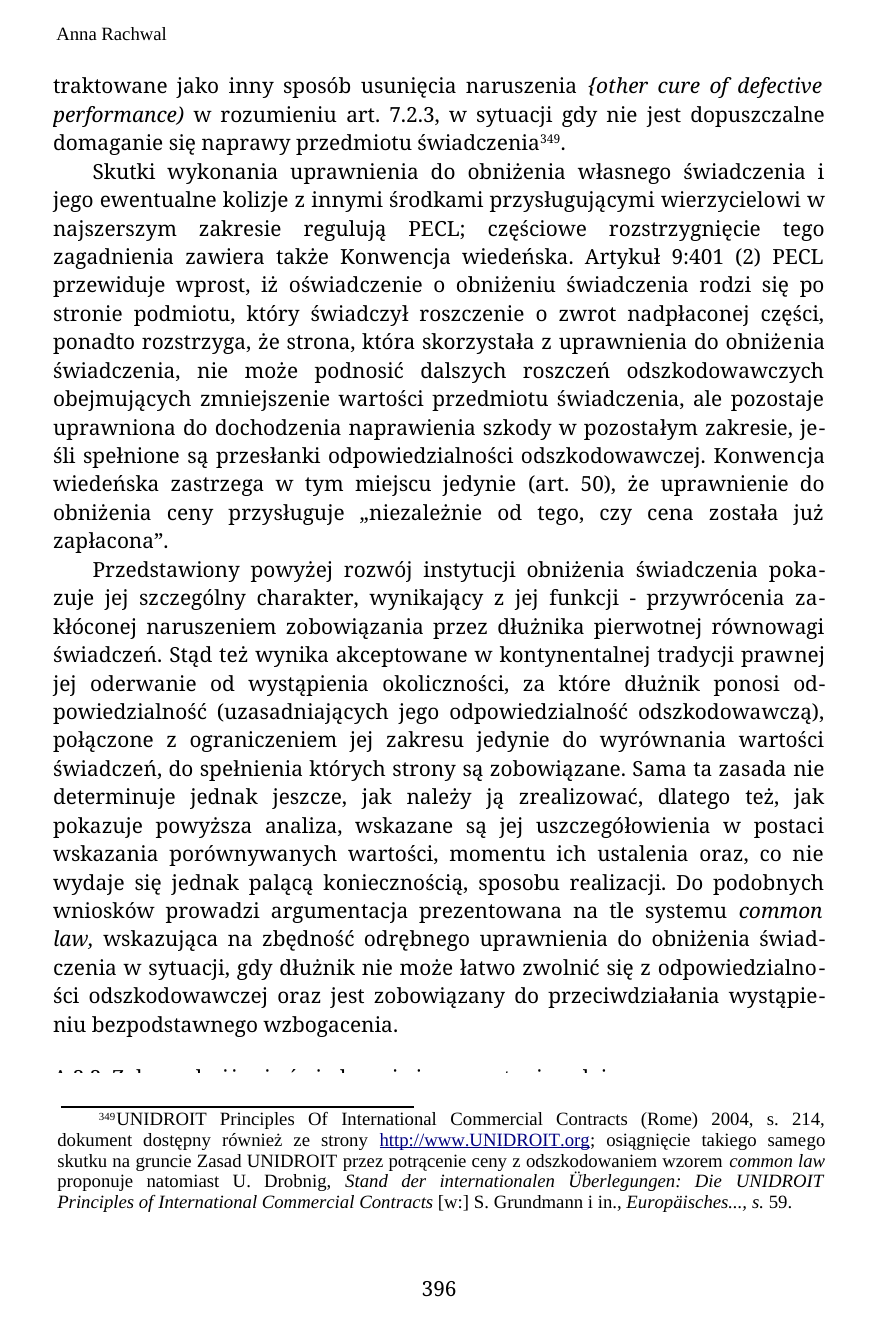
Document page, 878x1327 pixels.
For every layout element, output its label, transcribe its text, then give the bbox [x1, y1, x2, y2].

text Anna Rachwal [56, 23, 174, 44]
text A.2.2. Zakres obniżenia świadczenia i moment miarodajny [53, 1063, 825, 1072]
text Skutki wykonania uprawnienia do obniżenia własnego świadczenia i jego ewentualne kolizje z innymi środkami przysługującymi wierzycielo­wi w najszerszym zakresie regulują PECL; częściowe rozstrzygnięcie tego zagadnienia zawiera także Konwencja wiedeńska. Artykuł 9:401 (2) PECL przewiduje wprost, iż oświadczenie o obniżeniu świadczenia rodzi się po stronie podmiotu, który świadczył roszczenie o zwrot nadpłaconej części, ponadto rozstrzyga, że strona, która skorzystała z uprawnienia do obniże­nia świadczenia, nie może podnosić dalszych roszczeń odszkodowawczych obejmujących zmniejszenie wartości przedmiotu świadczenia, ale pozostaje uprawniona do dochodzenia naprawienia szkody w pozostałym zakresie, je­śli spełnione są przesłanki odpowiedzialności odszkodowawczej. Konwen­cja wiedeńska zastrzega w tym miejscu jedynie (art. 50), że uprawnienie do obniżenia ceny przysługuje „niezależnie od tego, czy cena została już zapłacona”. [53, 157, 825, 555]
text 349 UNIDROIT Principles Of International Commercial Contracts (Rome) 2004, s. 214, dokument dostępny również ze strony http://www.UNIDROIT.org; osiągnięcie takiego same­go skutku na gruncie Zasad UNIDROIT przez potrącenie ceny z odszkodowaniem wzorem common law proponuje natomiast U. Drobnig, Stand der internationalen Überlegungen: Die UNIDROIT Principles of International Commercial Contracts [w:] S. Grundmann i in., Euro­päisches..., s. 59. [57, 1109, 825, 1212]
text 396 [421, 1274, 463, 1303]
text traktowane jako inny sposób usunięcia naruszenia {other cure of defective performance) w rozumieniu art. 7.2.3, w sytuacji gdy nie jest dopuszczalne domaganie się naprawy przedmiotu świadczenia349. [53, 71, 825, 157]
text Przedstawiony powyżej rozwój instytucji obniżenia świadczenia poka­zuje jej szczególny charakter, wynikający z jej funkcji - przywrócenia za­kłóconej naruszeniem zobowiązania przez dłużnika pierwotnej równowagi świadczeń. Stąd też wynika akceptowane w kontynentalnej tradycji praw­nej jej oderwanie od wystąpienia okoliczności, za które dłużnik ponosi od­powiedzialność (uzasadniających jego odpowiedzialność odszkodowawczą), połączone z ograniczeniem jej zakresu jedynie do wyrównania wartości świadczeń, do spełnienia których strony są zobowiązane. Sama ta zasada nie determinuje jednak jeszcze, jak należy ją zrealizować, dlatego też, jak pokazuje powyższa analiza, wskazane są jej uszczegółowienia w postaci wskazania porównywanych wartości, momentu ich ustalenia oraz, co nie wydaje się jednak palącą koniecznością, sposobu realizacji. Do podobnych wniosków prowadzi argumentacja prezentowana na tle systemu common law, wskazująca na zbędność odrębnego uprawnienia do obniżenia świad­czenia w sytuacji, gdy dłużnik nie może łatwo zwolnić się z odpowiedzialno­ści odszkodowawczej oraz jest zobowiązany do przeciwdziałania wystąpie­niu bezpodstawnego wzbogacenia. [53, 555, 825, 1038]
